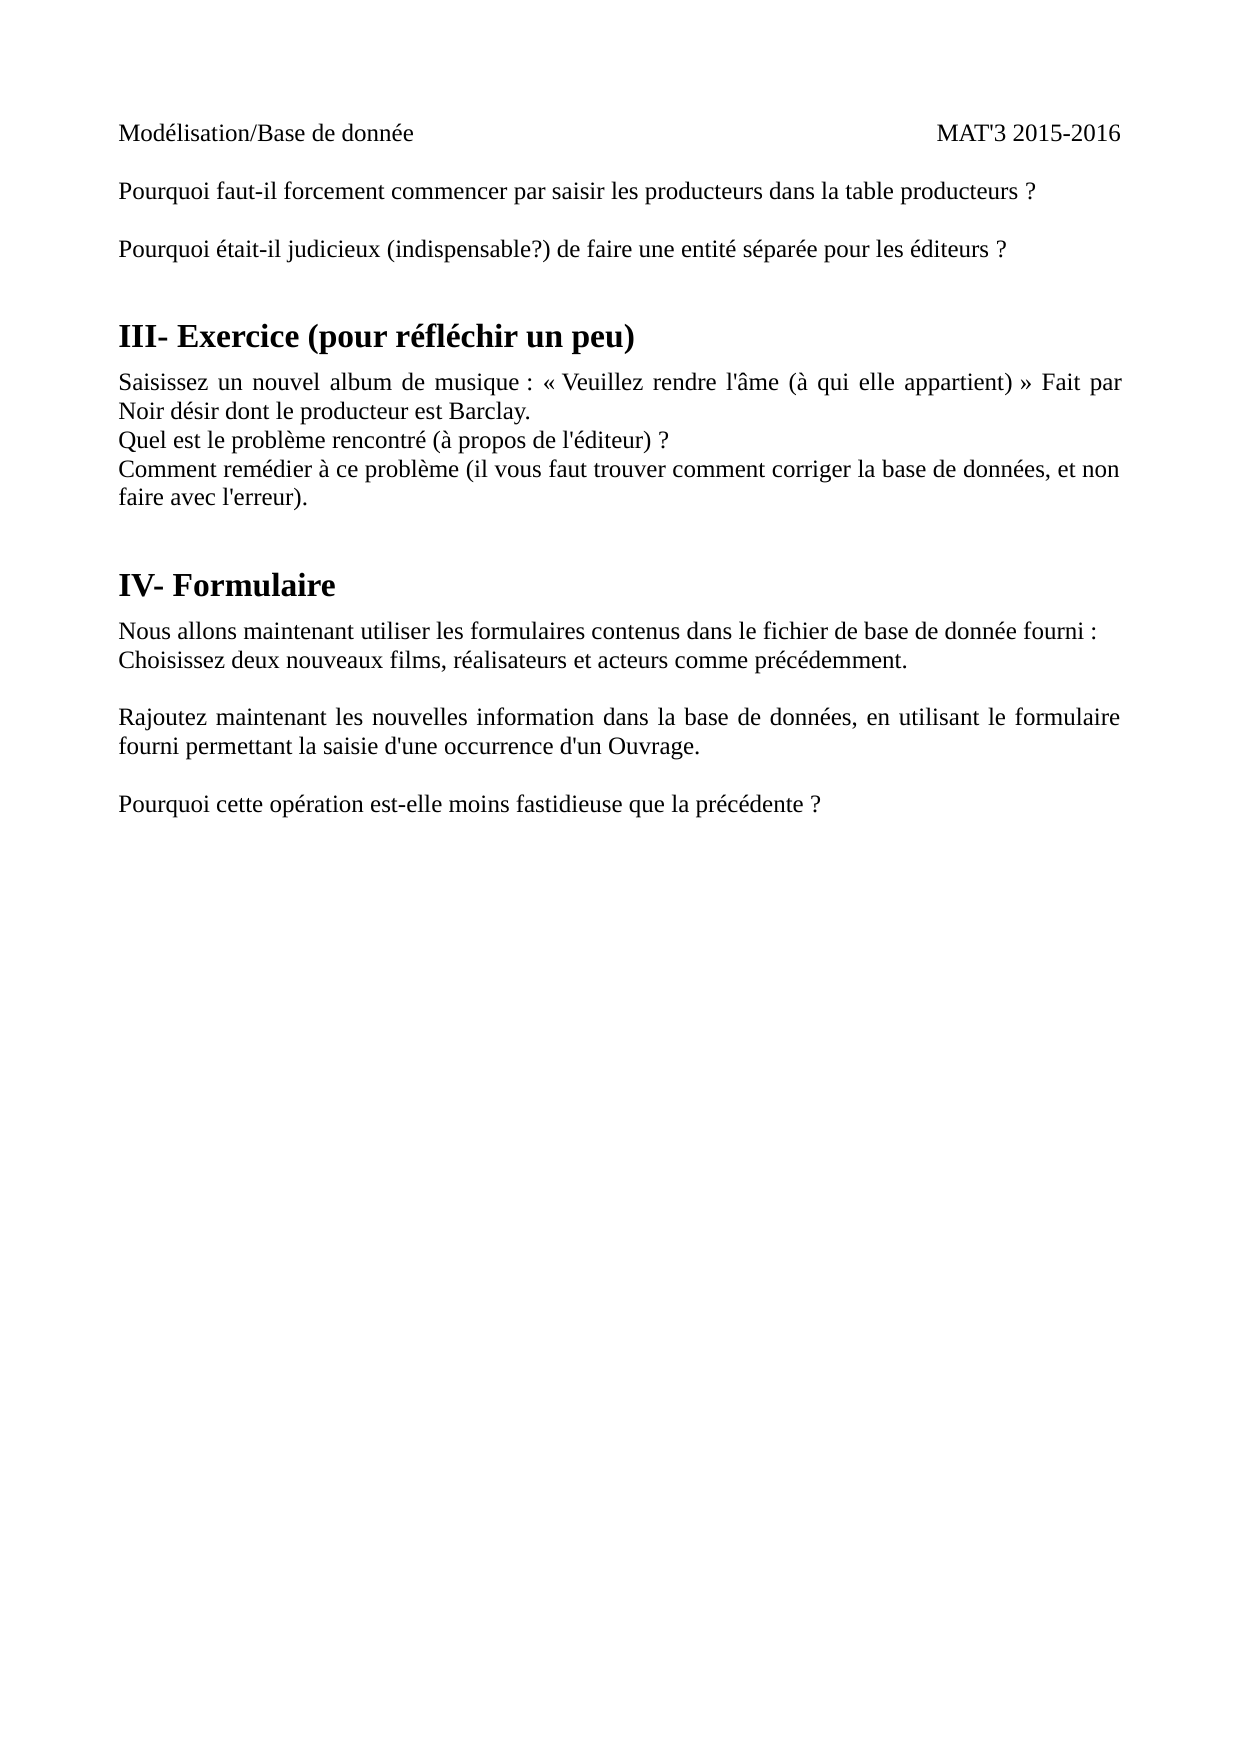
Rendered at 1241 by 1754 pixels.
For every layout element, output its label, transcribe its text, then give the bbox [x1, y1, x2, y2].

text Nous allons maintenant utiliser les formulaires contenus dans le fichier de base de donnée fourni : [118, 616, 1122, 645]
subtitle Exercice (pour réfléchir un peu) [118, 316, 1122, 355]
text Comment remédier à ce problème (il vous faut trouver comment corriger la base de données, et non faire avec l'erreur). [118, 454, 1122, 511]
subtitle Formulaire [118, 565, 1122, 604]
text Choisissez deux nouveaux films, réalisateurs et acteurs comme précédemment. [118, 645, 1122, 674]
text Pourquoi cette opération est-elle moins fastidieuse que la précédente ? [118, 789, 1122, 817]
text Quel est le problème rencontré (à propos de l'éditeur) ? [118, 425, 1122, 454]
text Pourquoi faut-il forcement commencer par saisir les producteurs dans la table producteurs ? [118, 176, 1122, 205]
text Saisissez un nouvel album de musique : « Veuillez rendre l'âme (à qui elle appartient) » Fait par Noir désir dont le producteur est Barclay. [118, 367, 1122, 425]
text Pourquoi était-il judicieux (indispensable?) de faire une entité séparée pour les éditeurs ? [118, 234, 1122, 263]
text Rajoutez maintenant les nouvelles information dans la base de données, en utilisant le formulaire fourni permettant la saisie d'une occurrence d'un Ouvrage. [118, 702, 1122, 760]
